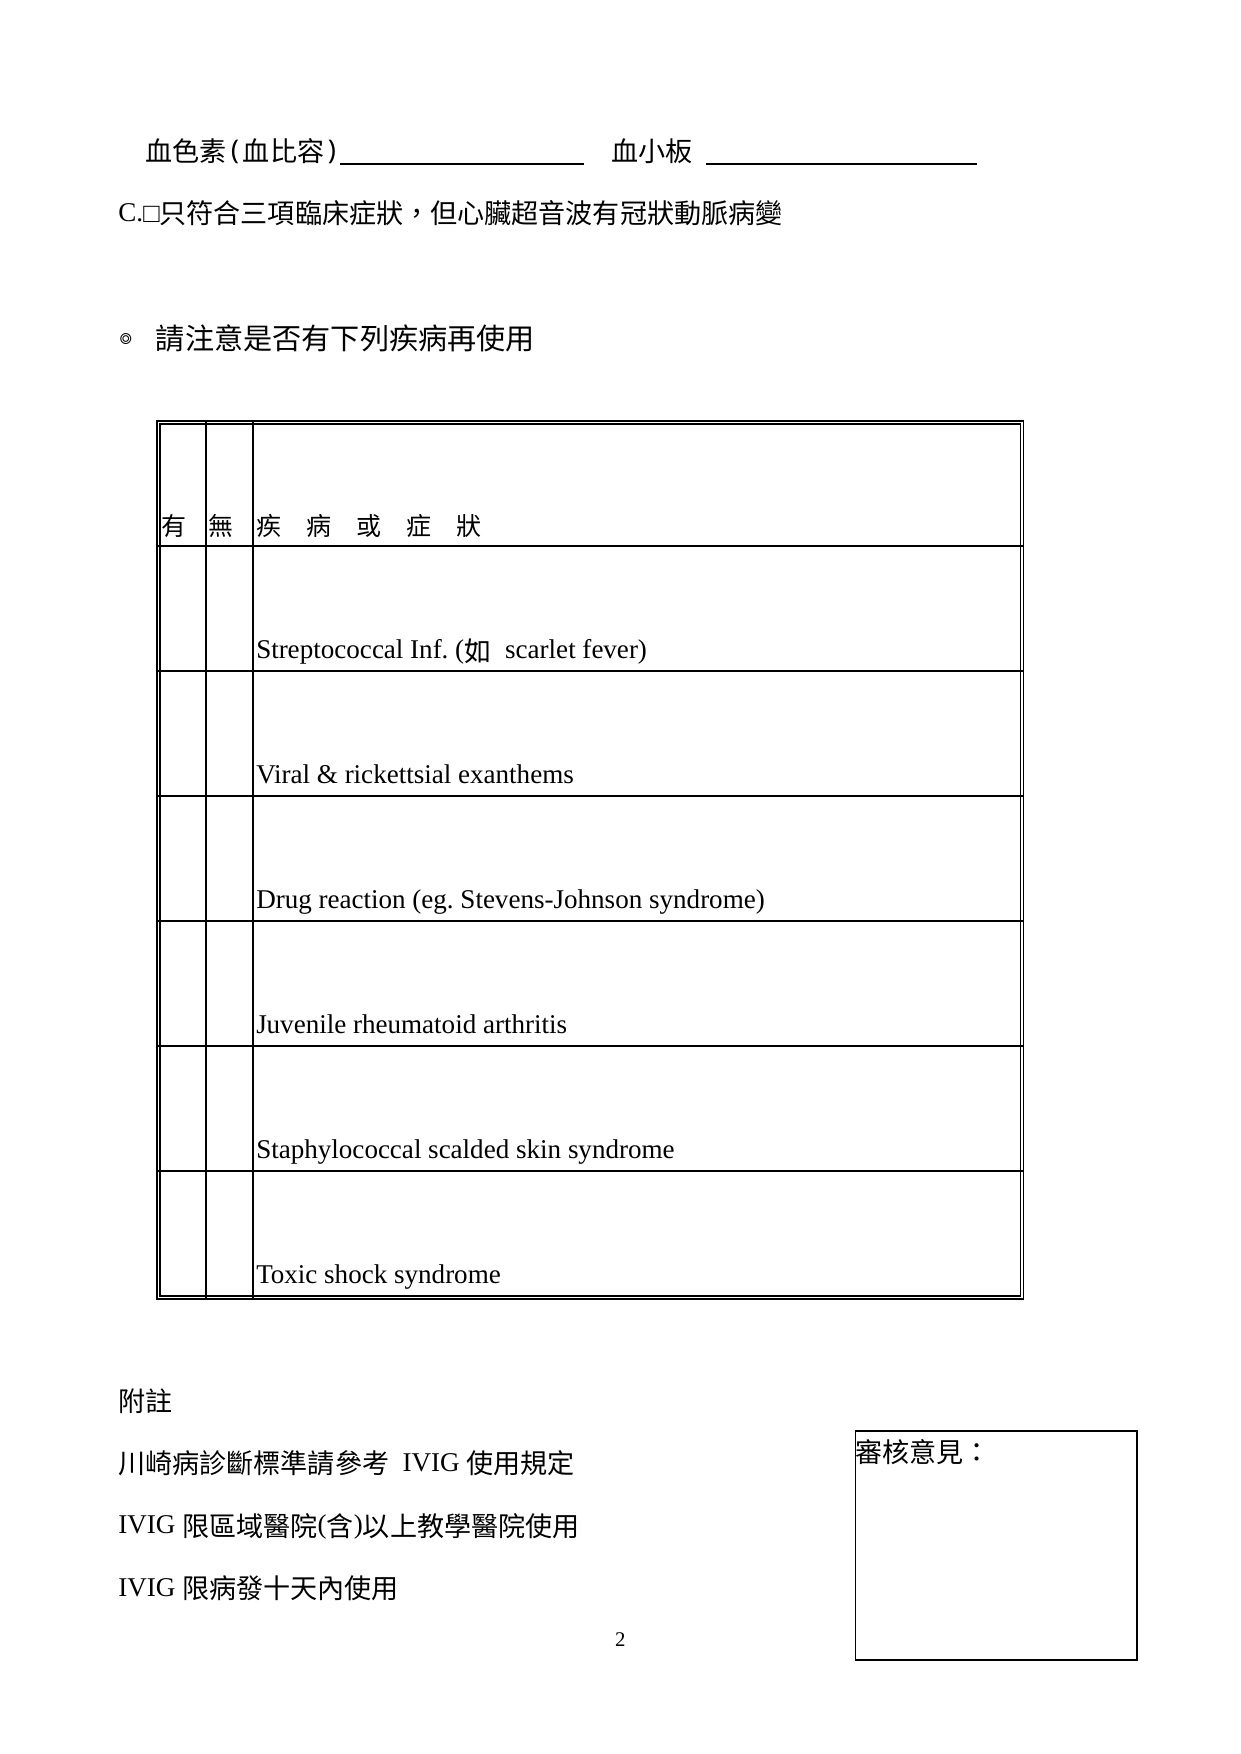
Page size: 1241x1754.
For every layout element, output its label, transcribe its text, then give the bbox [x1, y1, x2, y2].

table_cell [161, 672, 205, 795]
table_cell [207, 1172, 252, 1295]
table_cell [161, 797, 205, 920]
table_cell Streptococcal Inf. (如 scarlet fever) [254, 547, 1020, 670]
text 川崎病診斷標準請參考 IVIG 使用規定 [118, 1420, 1122, 1483]
table_cell [207, 672, 252, 795]
text [856, 1483, 1122, 1545]
table_cell [161, 1172, 205, 1295]
table_cell Staphylococcal scalded skin syndrome [254, 1047, 1020, 1170]
table_cell [161, 547, 205, 670]
list 請注意是否有下列疾病再使用 [118, 295, 1122, 358]
text 附註 [118, 1358, 1122, 1420]
table_cell Juvenile rheumatoid arthritis [254, 922, 1020, 1045]
table_cell Toxic shock syndrome [254, 1172, 1020, 1295]
table_header 疾 病 或 症 狀 [254, 425, 1020, 545]
text [856, 1545, 1122, 1608]
table_cell [207, 922, 252, 1045]
table_header 無 [207, 425, 252, 545]
table_cell [207, 1047, 252, 1170]
table_cell [207, 797, 252, 920]
table_cell Drug reaction (eg. Stevens-Johnson syndrome) [254, 797, 1020, 920]
table_cell [161, 1047, 205, 1170]
text IVIG 限病發十天內使用 [118, 1545, 855, 1608]
table_cell [161, 922, 205, 1045]
text C.□只符合三項臨床症狀，但心臟超音波有冠狀動脈病變 [118, 170, 1122, 233]
table_cell [207, 547, 252, 670]
text IVIG 限區域醫院(含)以上教學醫院使用 [118, 1483, 855, 1545]
table_header 有 [161, 425, 205, 545]
text 血色素(血比容) 血小板 [118, 108, 1122, 170]
table_cell Viral & rickettsial exanthems [254, 672, 1020, 795]
